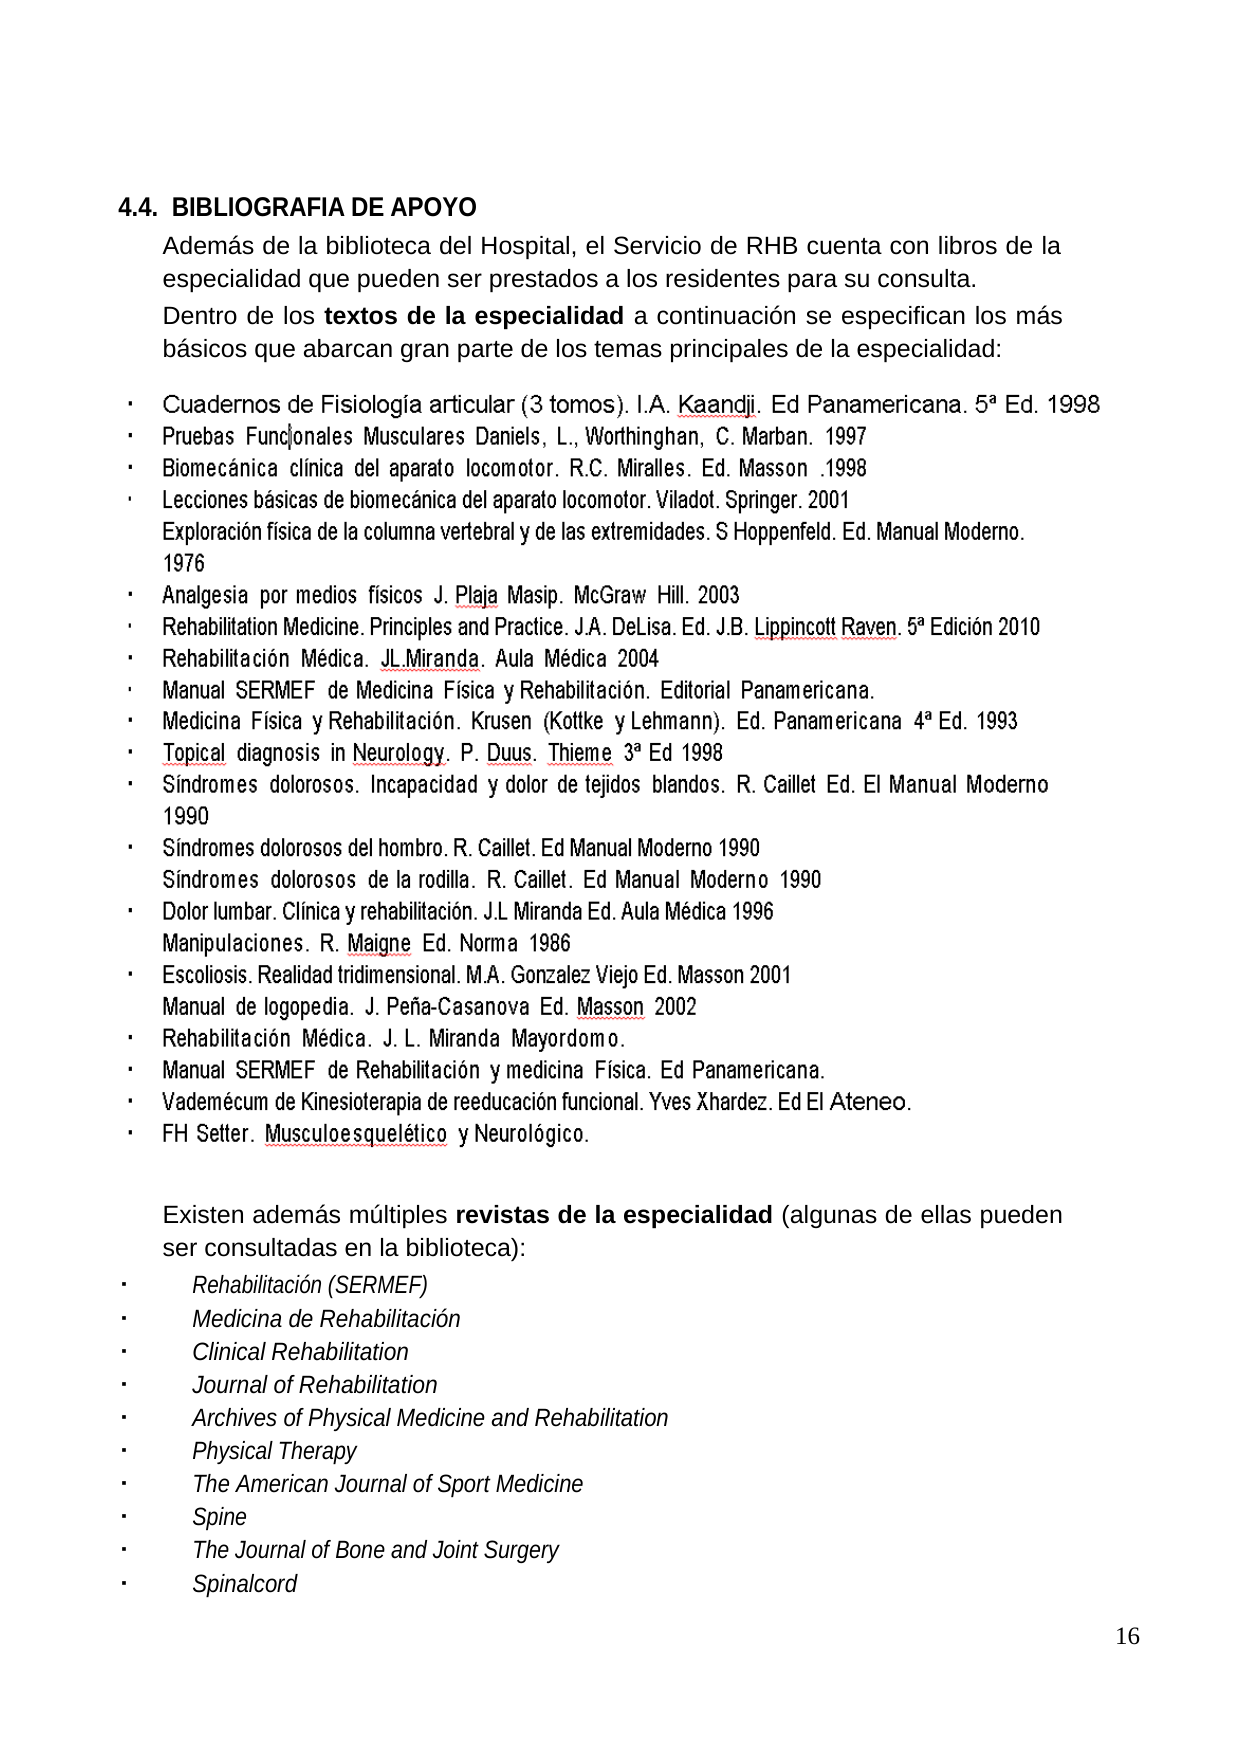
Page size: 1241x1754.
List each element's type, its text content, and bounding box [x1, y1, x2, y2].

list Archives of Physical Medicine and Rehabilitation [118, 1403, 1199, 1432]
list Medicina de Rehabilitación [118, 1303, 1199, 1332]
text Existen además múltiples revistas de la especialidad (algunas de ellas pueden ser consultadas en la biblioteca): [162, 1200, 1063, 1262]
text 4.4. BIBLIOGRAFIA DE APOYO [118, 191, 1075, 222]
list Spinalcord [118, 1568, 1199, 1597]
list Rehabilitación (SERMEF) [118, 1270, 1199, 1299]
list Spine [118, 1502, 1199, 1531]
list The American Journal of Sport Medicine [118, 1469, 1199, 1498]
list Physical Therapy [118, 1436, 1199, 1465]
list Journal of Rehabilitation [118, 1370, 1199, 1399]
text Dentro de los textos de la especialidad a continuación se especifican los más básicos que abarcan gran parte de los temas principales de la especialidad: [162, 301, 1063, 363]
list The Journal of Bone and Joint Surgery [118, 1535, 1199, 1564]
list Clinical Rehabilitation [118, 1337, 1199, 1366]
text Además de la biblioteca del Hospital, el Servicio de RHB cuenta con libros de la especialidad que pueden ser prestados a los residentes para su consulta. [162, 231, 1063, 292]
